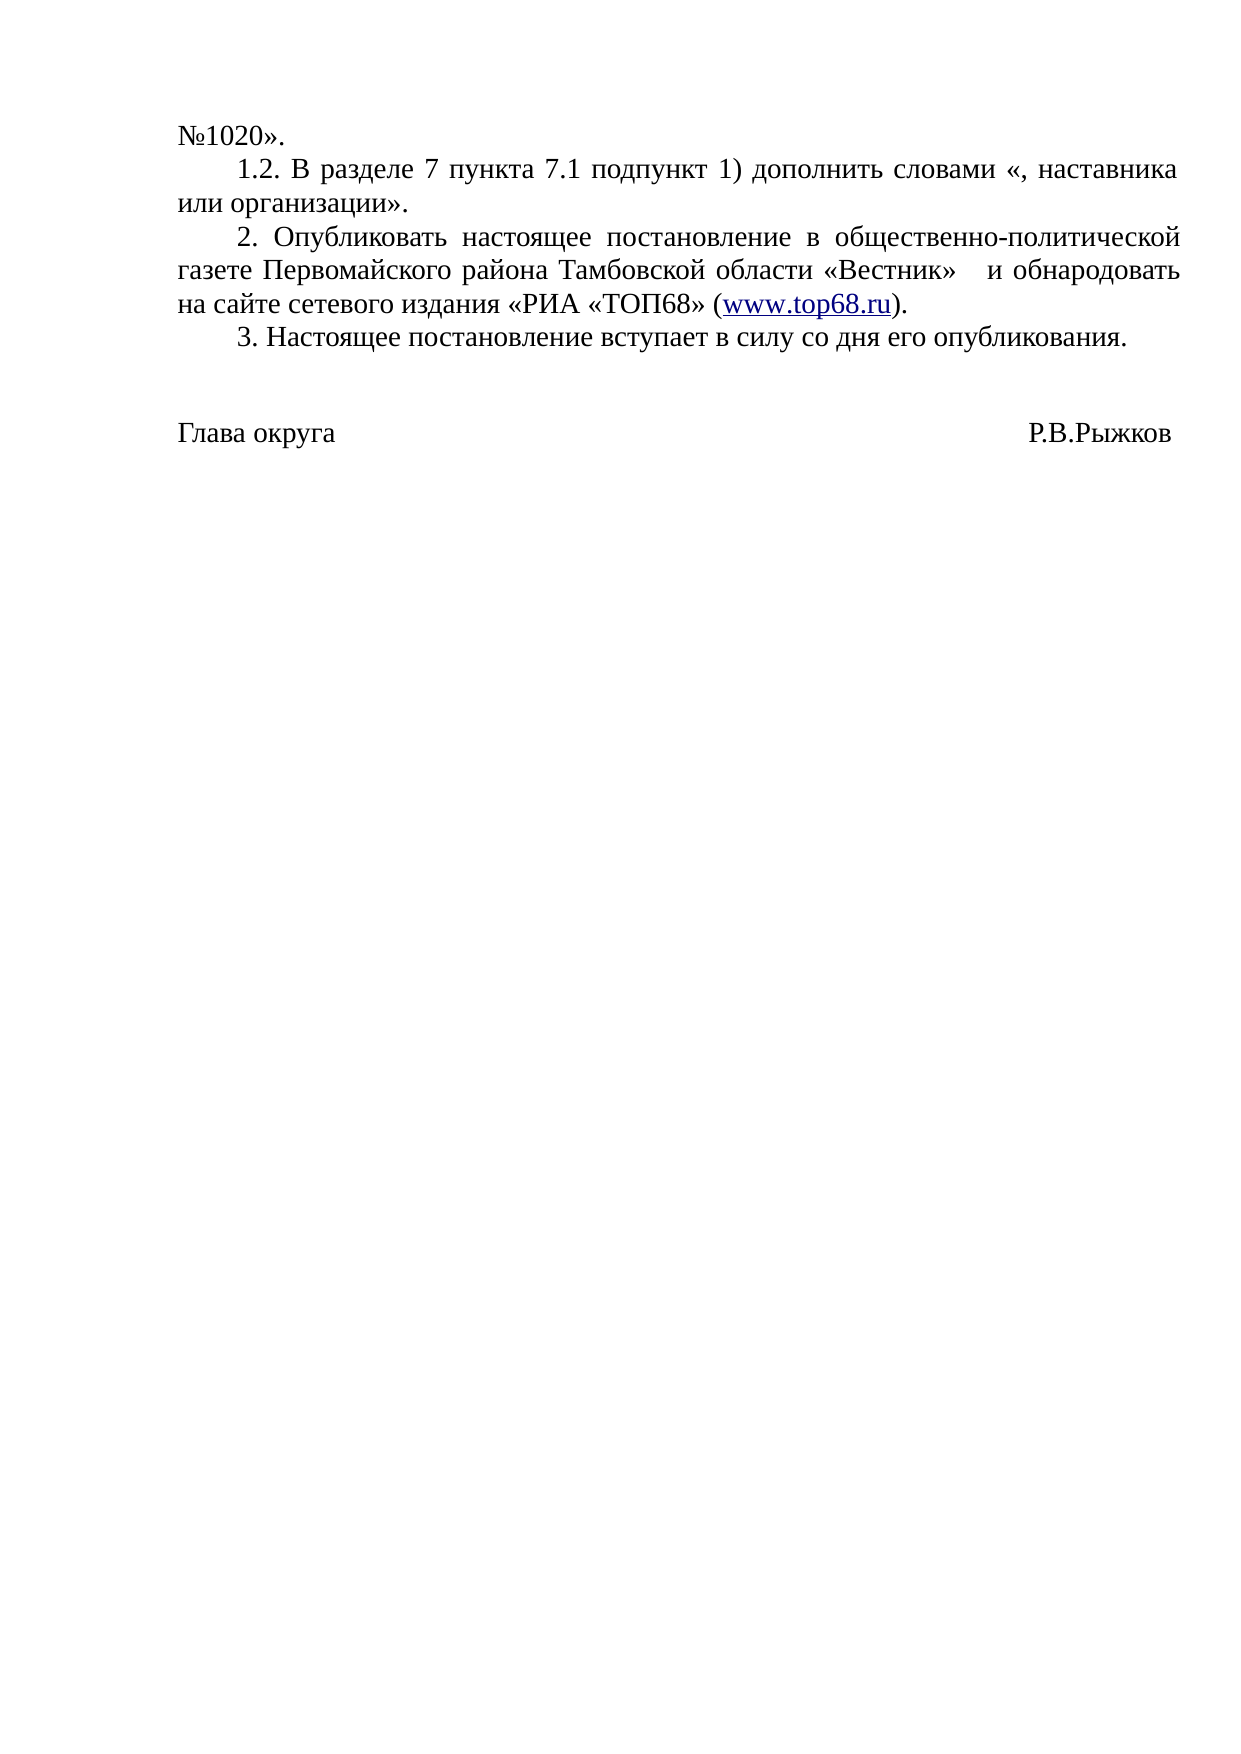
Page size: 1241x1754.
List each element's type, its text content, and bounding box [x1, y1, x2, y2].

text 1.2. В разделе 7 пункта 7.1 подпункт 1) дополнить словами «, наставника или организации». [177, 152, 1178, 219]
text 2. Опубликовать настоящее постановление в общественно-политической газете Первомайского района Тамбовской области «Вестник» и обнародовать на сайте сетевого издания «РИА «ТОП68» (www.top68.ru). [177, 219, 1181, 319]
table_header [676, 449, 1204, 516]
text Глава округа Р.В.Рыжков [177, 415, 1178, 449]
text 3. Настоящее постановление вступает в силу со дня его опубликования. [177, 319, 1183, 353]
text №1020». [177, 118, 1178, 152]
table_header [177, 449, 676, 516]
